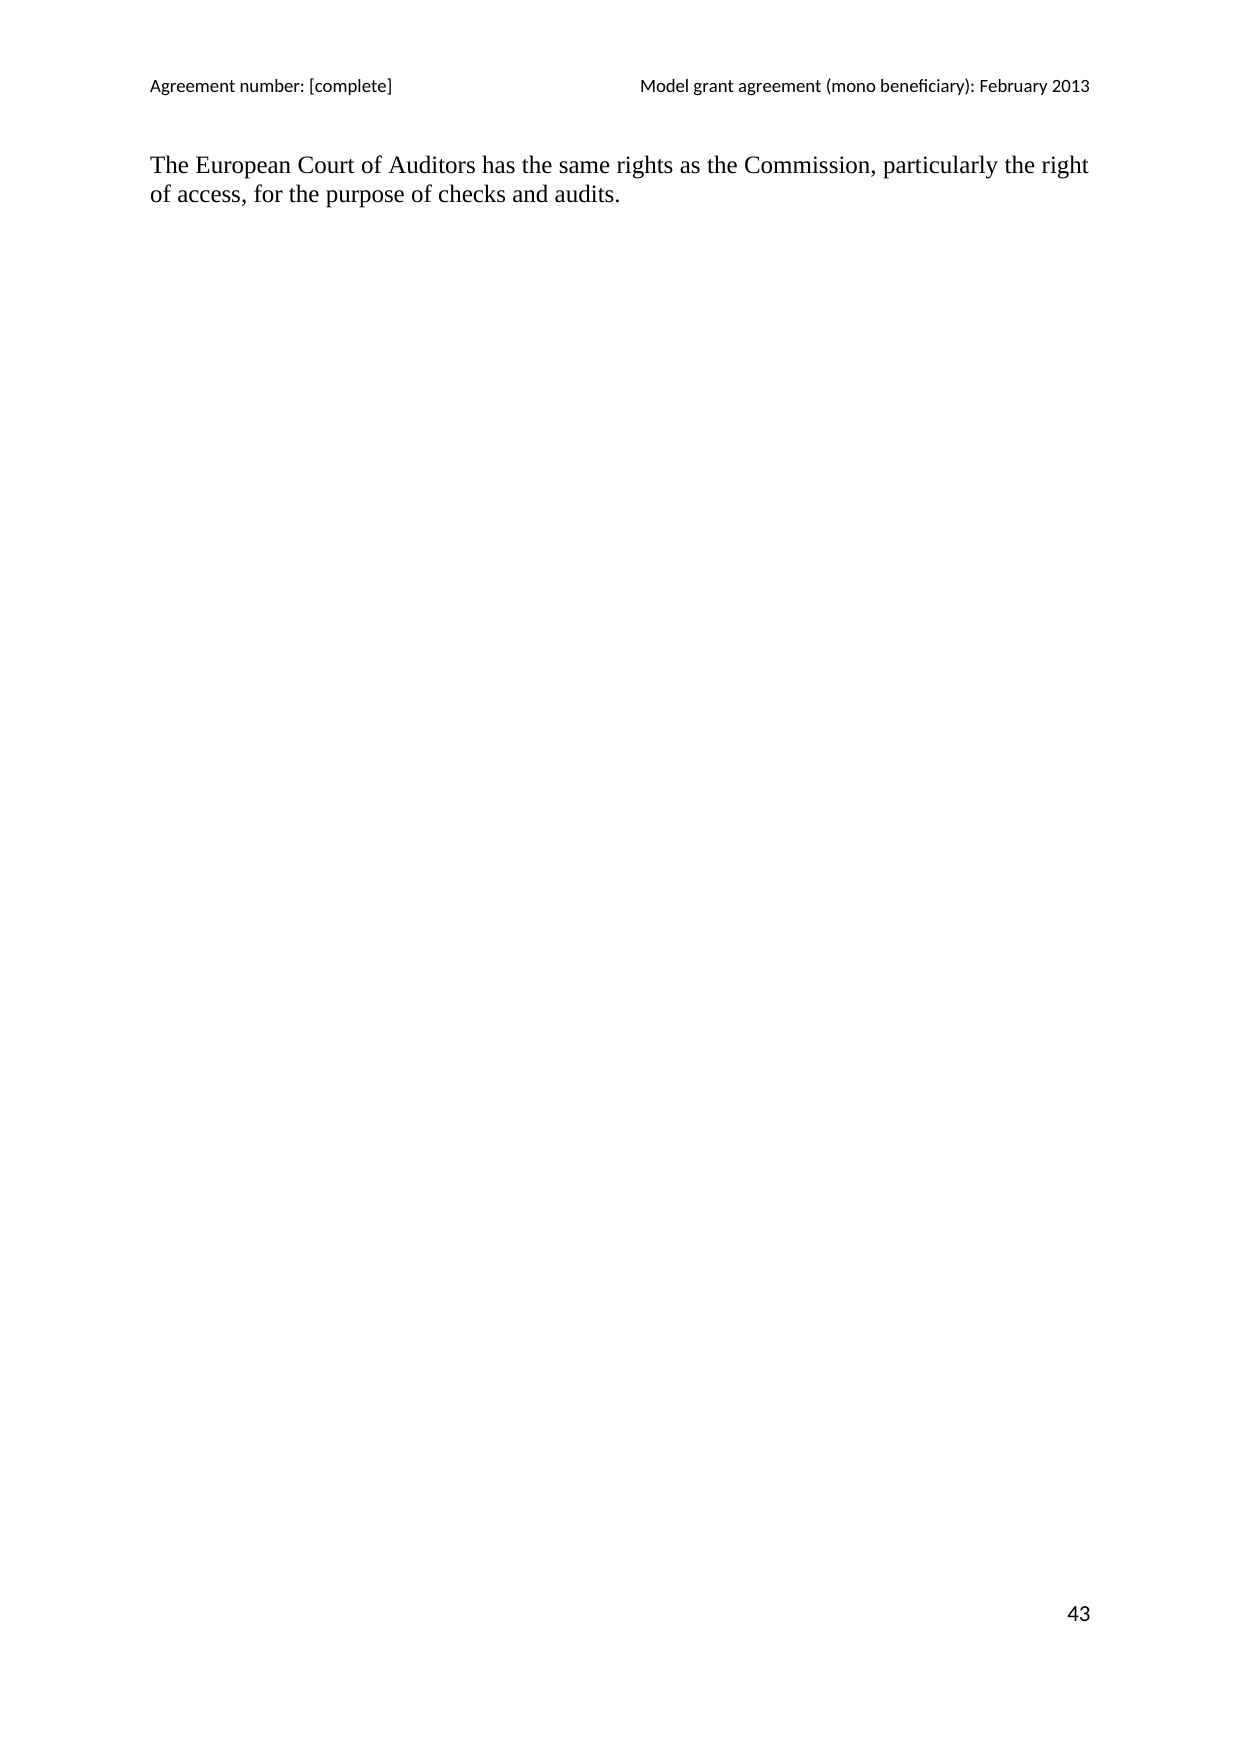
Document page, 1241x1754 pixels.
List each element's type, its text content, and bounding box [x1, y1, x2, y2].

text The European Court of Auditors has the same rights as the Commission, particularly the right of access, for the purpose of checks and audits. [150, 150, 1090, 207]
